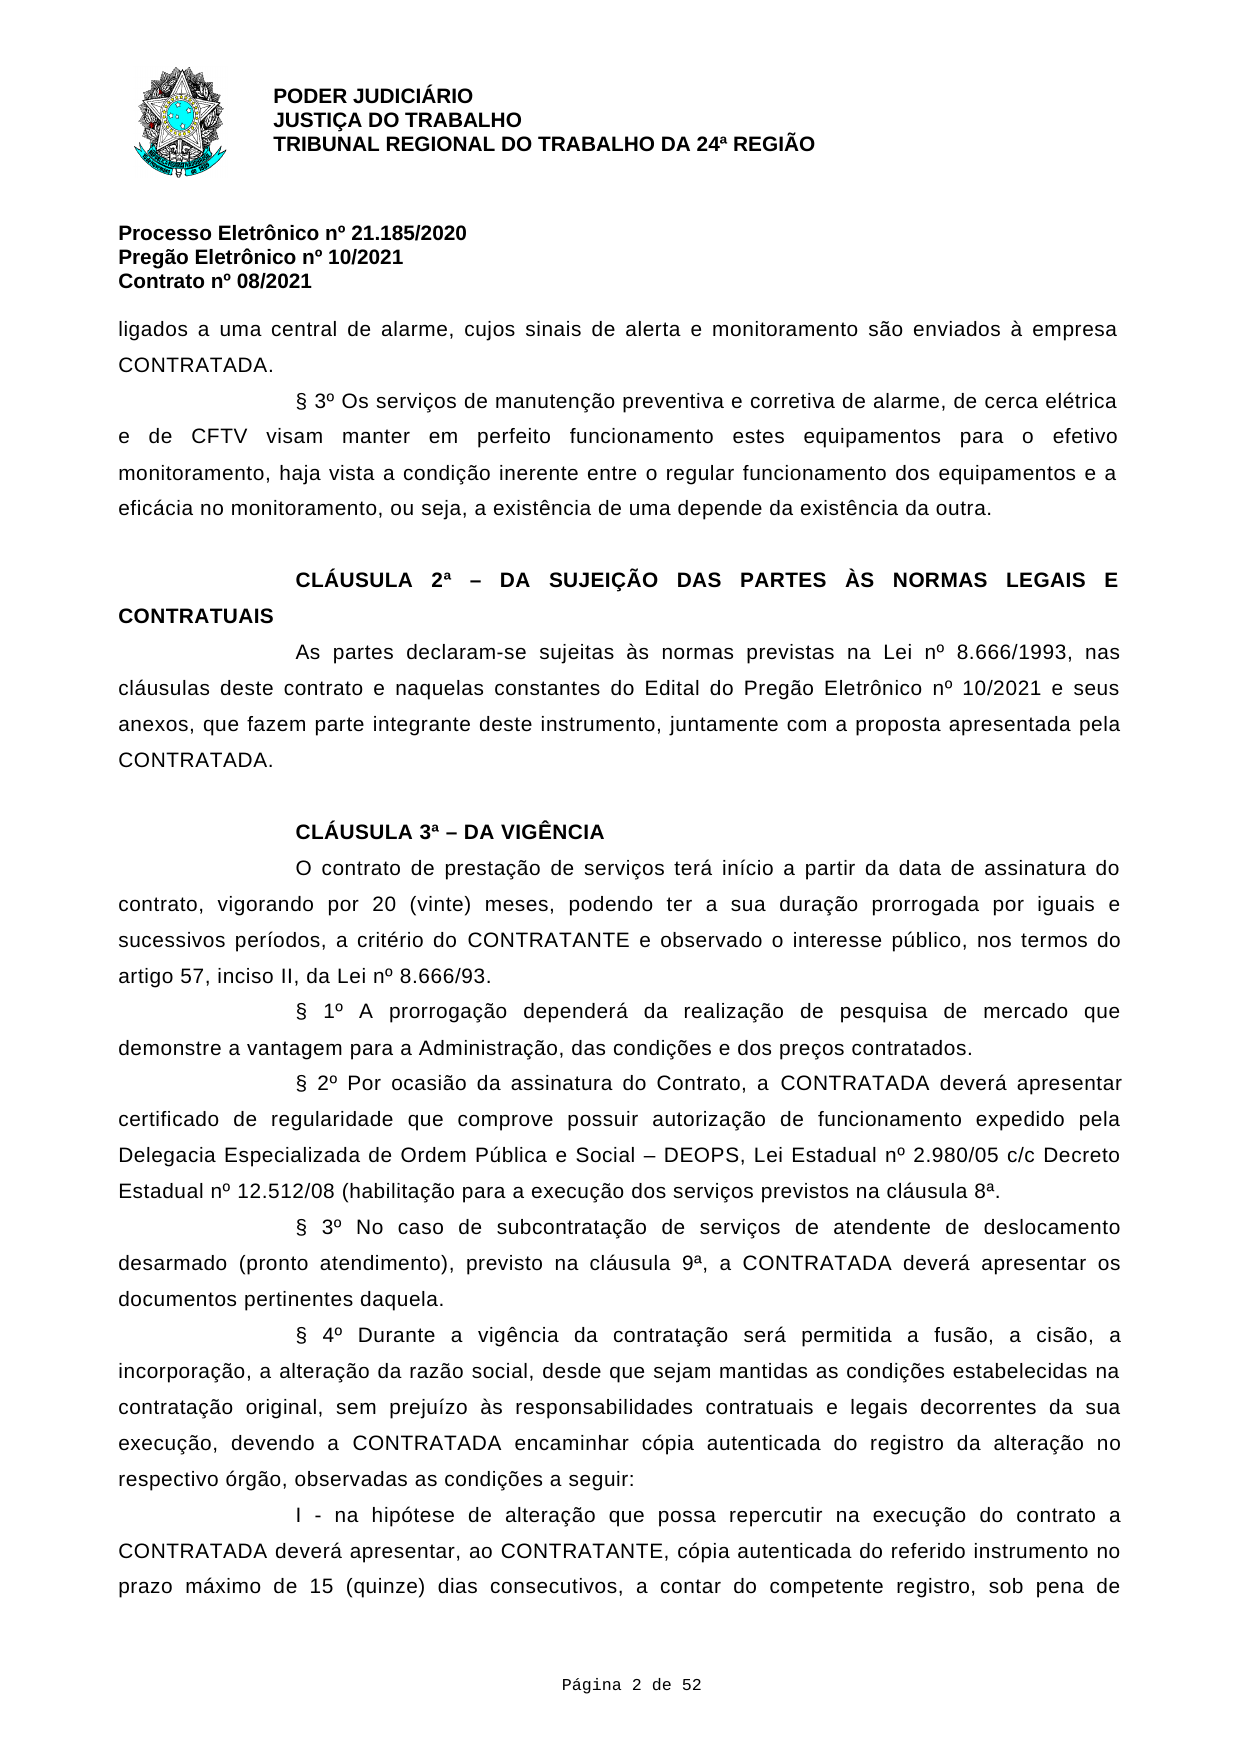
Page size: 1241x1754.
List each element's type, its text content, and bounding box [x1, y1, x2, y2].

text § 2º Por ocasião da assinatura do Contrato, a Contratada deverá apresentar certificado de regularidade que comprove possuir autorização de funcionamento expedido pela Delegacia Especializada de Ordem Pública e Social – DEOPS, Lei Estadual nº 2.980/05 c/c Decreto Estadual nº 12.512/08 (habilitação para a execução dos serviços previstos na cláusula 8ª. [118, 1071, 1122, 1203]
text § 3º Os serviços de manutenção preventiva e corretiva de alarme, de cerca elétrica e de CFTV visam manter em perfeito funcionamento estes equipamentos para o efetivo monitoramento, haja vista a condição inerente entre o regular funcionamento dos equipamentos e a eficácia no monitoramento, ou seja, a existência de uma depende da existência da outra. [118, 388, 1119, 520]
text CLÁUSULA 3ª – DA VIGÊNCIA [118, 820, 1119, 844]
text § 3º No caso de subcontratação de serviços de atendente de deslocamento desarmado (pronto atendimento), previsto na cláusula 9ª, a CONTRATADA deverá apresentar os documentos pertinentes daquela. [118, 1215, 1122, 1311]
text As partes declaram-se sujeitas às normas previstas na Lei nº 8.666/1993, nas cláusulas deste contrato e naquelas constantes do Edital do Pregão Eletrônico nº 10/2021 e seus anexos, que fazem parte integrante deste instrumento, juntamente com a proposta apresentada pela CONTRATADA. [118, 640, 1122, 772]
text O contrato de prestação de serviços terá início a partir da data de assinatura do contrato, vigorando por 20 (vinte) meses, podendo ter a sua duração prorrogada por iguais e sucessivos períodos, a critério do Contratante e observado o interesse público, nos termos do artigo 57, inciso II, da Lei nº 8.666/93. [118, 856, 1122, 987]
text § 1º A prorrogação dependerá da realização de pesquisa de mercado que demonstre a vantagem para a Administração, das condições e dos preços contratados. [118, 999, 1122, 1059]
text CLÁUSULA 2ª – DA SUJEIÇÃO DAS PARTES ÀS NORMAS LEGAIS E CONTRATUAIS [118, 568, 1119, 628]
text § 4º Durante a vigência da contratação será permitida a fusão, a cisão, a incorporação, a alteração da razão social, desde que sejam mantidas as condições estabelecidas na contratação original, sem prejuízo às responsabilidades contratuais e legais decorrentes da sua execução, devendo a contratada encaminhar cópia autenticada do registro da alteração no respectivo órgão, observadas as condições a seguir: [118, 1323, 1122, 1491]
text I - na hipótese de alteração que possa repercutir na execução do contrato a CONTRATADA deverá apresentar, ao CONTRATANTE, cópia autenticada do referido instrumento no prazo máximo de 15 (quinze) dias consecutivos, a contar do competente registro, sob pena de [118, 1502, 1122, 1598]
text ligados a uma central de alarme, cujos sinais de alerta e monitoramento são enviados à empresa contratada. [118, 317, 1119, 376]
picture [133, 66, 228, 178]
